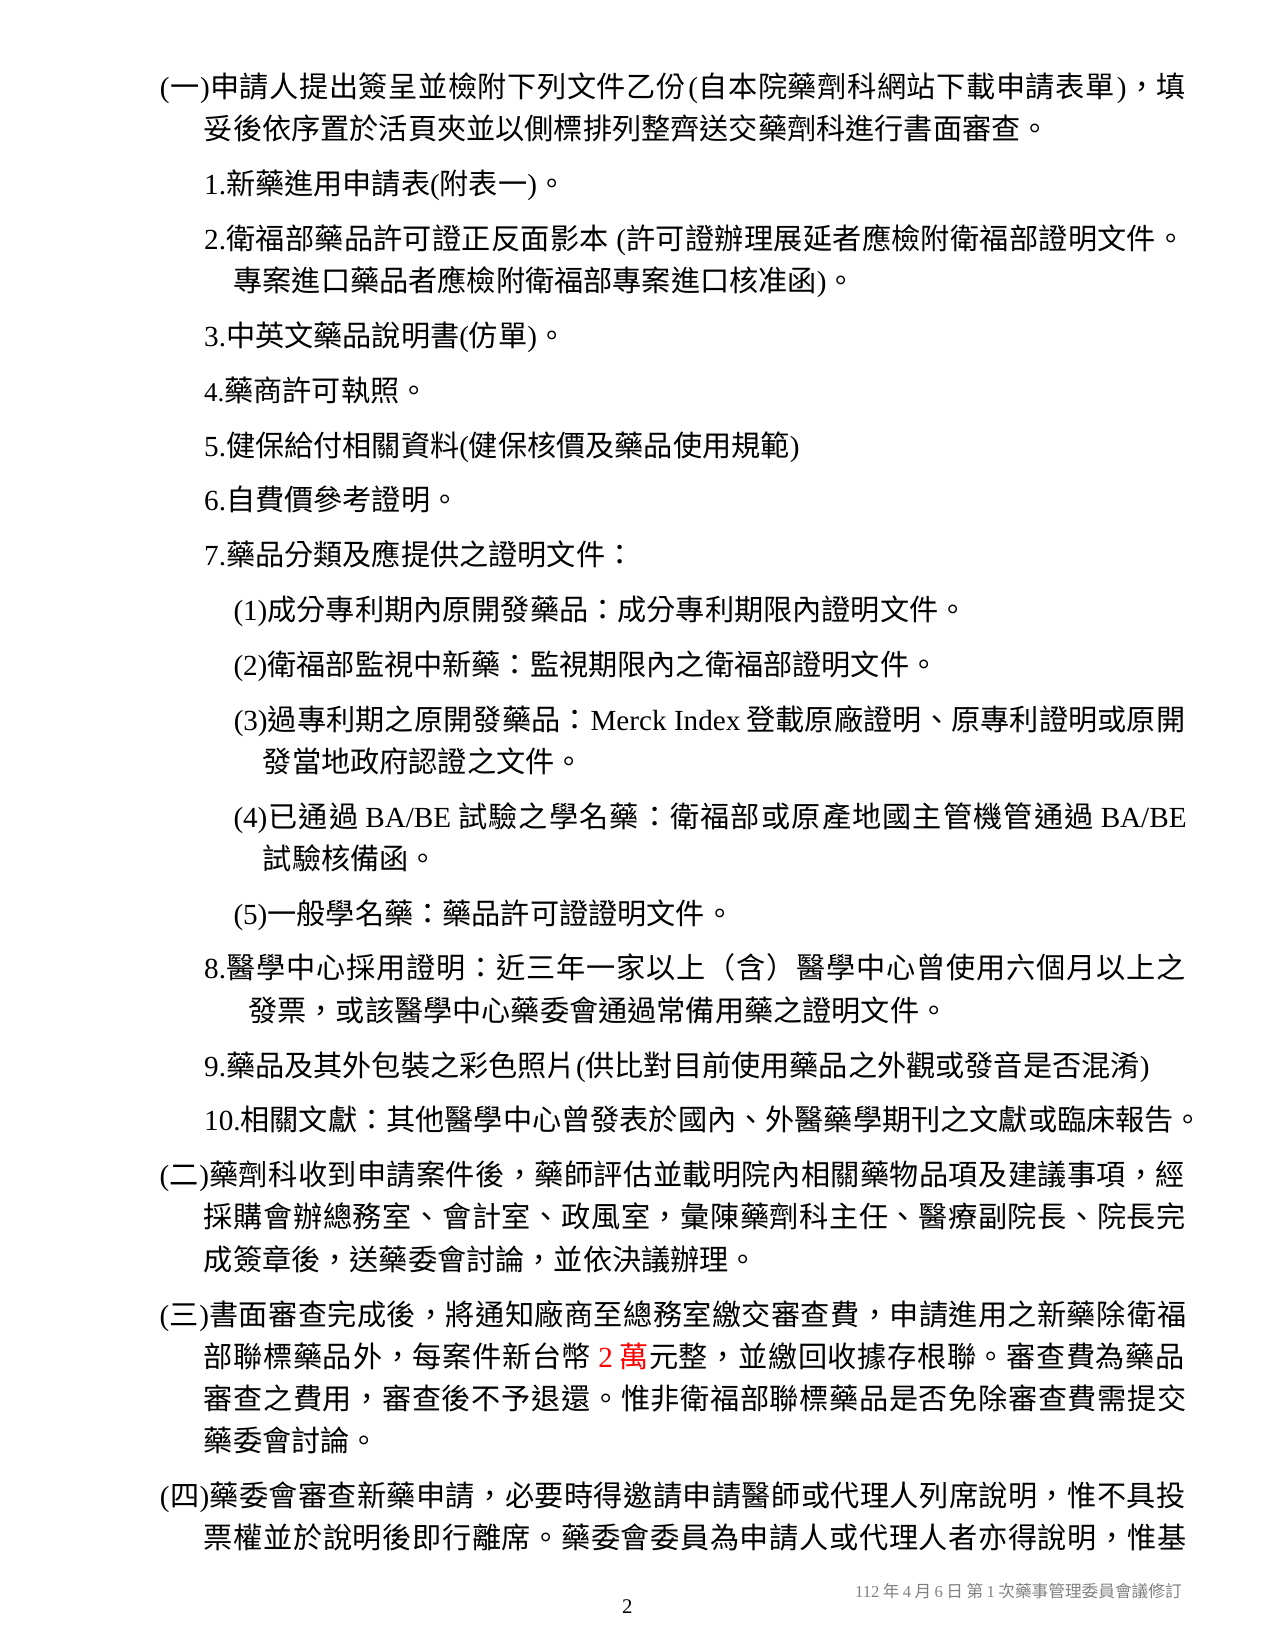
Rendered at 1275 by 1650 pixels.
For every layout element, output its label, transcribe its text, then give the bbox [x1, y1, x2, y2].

text 8.醫學中心採用證明：近三年一家以上（含）醫學中心曾使用六個月以上之發票，或該醫學中心藥委會通過常備用藥之證明文件。 [204, 945, 1186, 1029]
text (3)過專利期之原開發藥品：Merck Index登載原廠證明、原專利證明或原開發當地政府認證之文件。 [233, 696, 1186, 781]
text 5.健保給付相關資料(健保核價及藥品使用規範) [204, 422, 1186, 464]
text (2)衛福部監視中新藥：監視期限內之衛福部證明文件。 [233, 641, 1186, 683]
text (四)藥委會審查新藥申請，必要時得邀請申請醫師或代理人列席說明，惟不具投票權並於說明後即行離席。藥委會委員為申請人或代理人者亦得說明，惟基 [159, 1473, 1186, 1557]
text (4)已通過BA/BE試驗之學名藥：衛福部或原產地國主管機管通過BA/BE試驗核備函。 [233, 793, 1186, 878]
text (1)成分專利期內原開發藥品：成分專利期限內證明文件。 [233, 586, 1186, 629]
text (二)藥劑科收到申請案件後，藥師評估並載明院內相關藥物品項及建議事項，經採購會辦總務室、會計室、政風室，彙陳藥劑科主任、醫療副院長、院長完成簽章後，送藥委會討論，並依決議辦理。 [159, 1152, 1186, 1278]
text (一)申請人提出簽呈並檢附下列文件乙份(自本院藥劑科網站下載申請表單)，填妥後依序置於活頁夾並以側標排列整齊送交藥劑科進行書面審查。 [159, 63, 1186, 148]
text 10.相關文獻：其他醫學中心曾發表於國內、外醫藥學期刊之文獻或臨床報告。 [204, 1097, 1186, 1139]
text (5)一般學名藥：藥品許可證證明文件。 [233, 890, 1186, 932]
text 1.新藥進用申請表(附表一)。 [204, 161, 1186, 203]
text 2.衛福部藥品許可證正反面影本 (許可證辦理展延者應檢附衛福部證明文件。專案進口藥品者應檢附衛福部專案進口核准函)。 [204, 215, 1186, 300]
text 6.自費價參考證明。 [204, 477, 1186, 519]
text 7.藥品分類及應提供之證明文件： [204, 532, 1186, 574]
text 3.中英文藥品說明書(仿單)。 [204, 312, 1186, 355]
text (三)書面審查完成後，將通知廠商至總務室繳交審查費，申請進用之新藥除衛福部聯標藥品外，每案件新台幣2萬元整，並繳回收據存根聯。審查費為藥品審查之費用，審查後不予退還。惟非衛福部聯標藥品是否免除審查費需提交藥委會討論。 [159, 1291, 1186, 1460]
text 4.藥商許可執照。 [204, 367, 1186, 409]
text 9.藥品及其外包裝之彩色照片(供比對目前使用藥品之外觀或發音是否混淆) [204, 1042, 1186, 1084]
